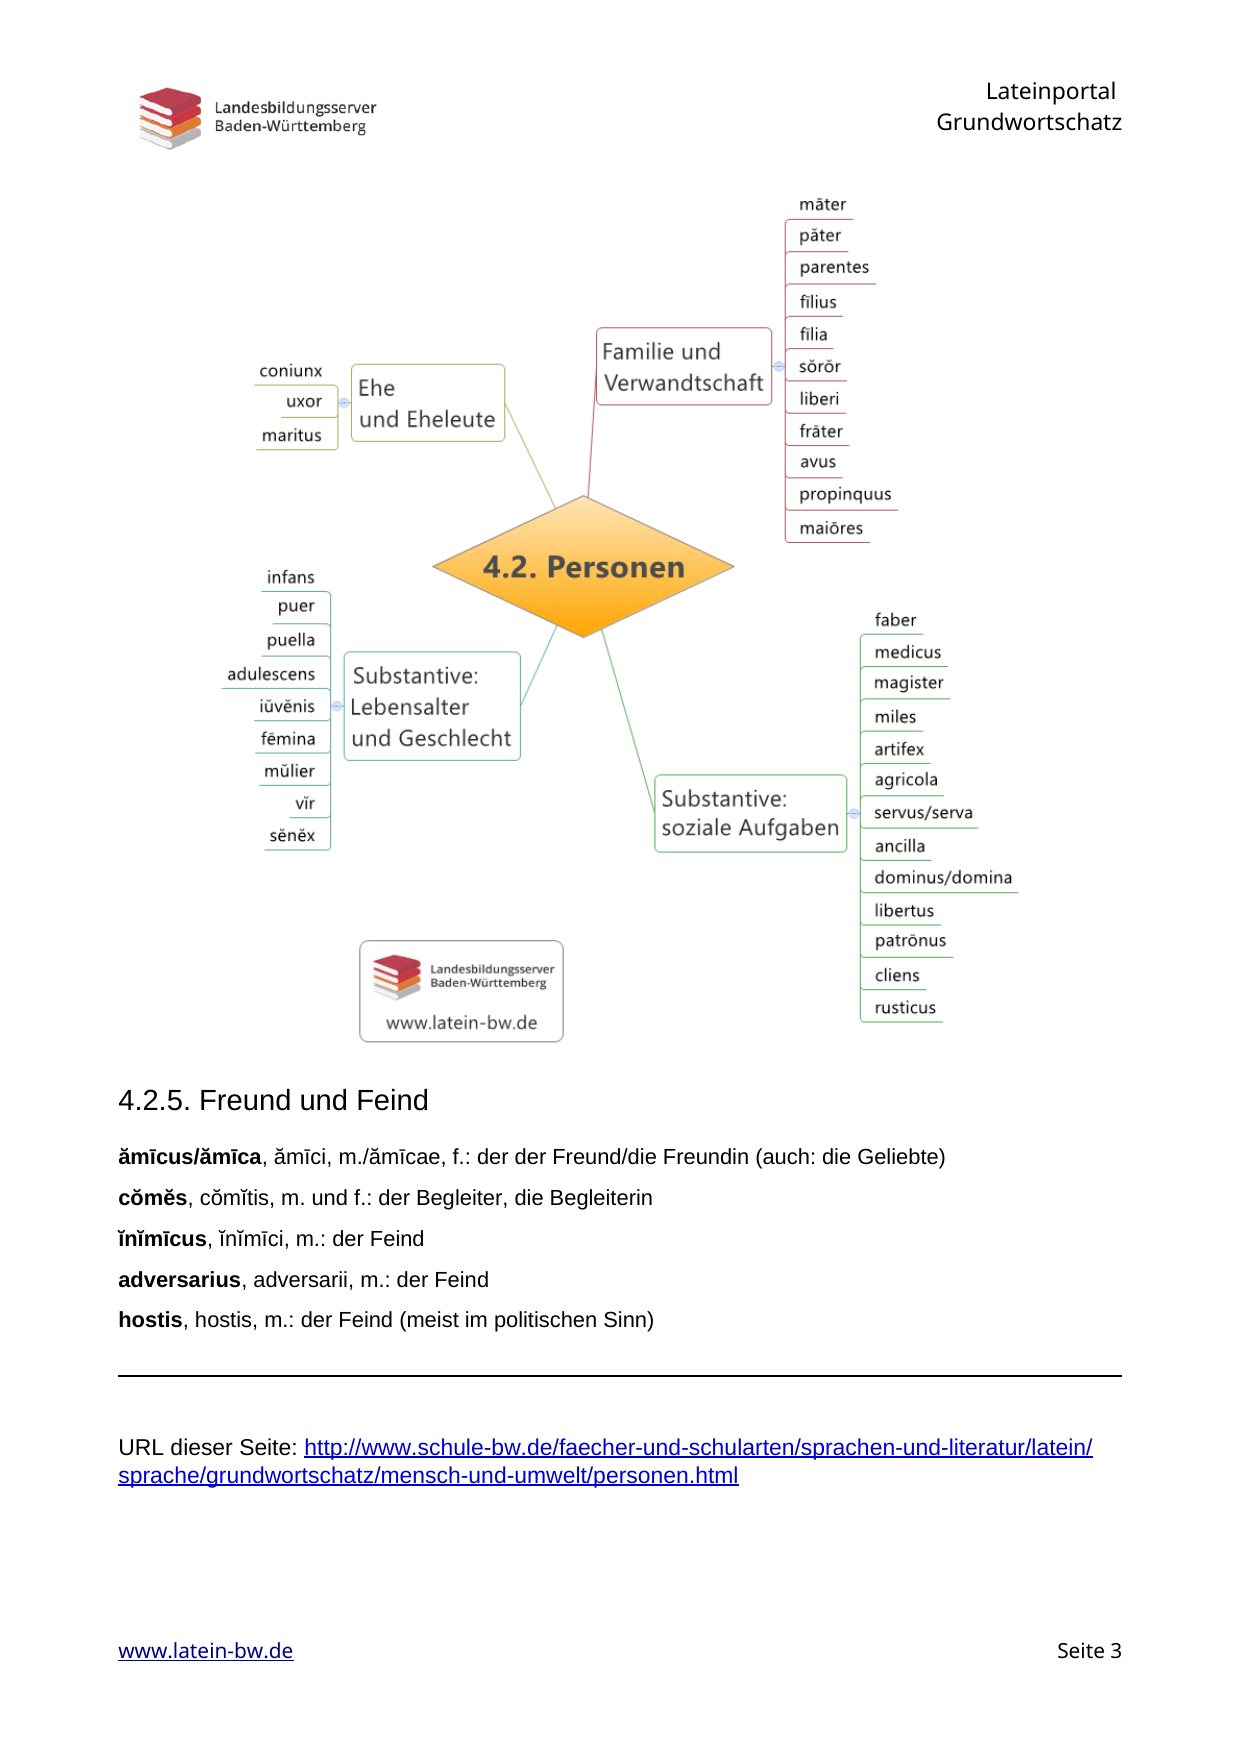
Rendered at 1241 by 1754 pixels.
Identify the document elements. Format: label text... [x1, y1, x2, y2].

text cŏmĕs, cŏmĭtis, m. und f.: der Begleiter, die Begleiterin [118, 1185, 1122, 1210]
text ĭnĭmīcus, ĭnĭmīci, m.: der Feind [118, 1226, 1122, 1251]
text URL dieser Seite: http://www.schule-bw.de/faecher-und-schularten/sprachen-und-literatur/latein/sprache/grundwortschatz/mensch-und-umwelt/personen.html [118, 1433, 1122, 1488]
subtitle 4.2.5. Freund und Feind [118, 1083, 1122, 1117]
picture [206, 173, 1035, 1059]
picture [129, 76, 380, 157]
text ămīcus/ămīca, ămīci, m./ămīcae, f.: der der Freund/die Freundin (auch: die Geliebte) [118, 1144, 1122, 1169]
text adversarius, adversarii, m.: der Feind [118, 1267, 1122, 1292]
text hostis, hostis, m.: der Feind (meist im politischen Sinn) [118, 1307, 1122, 1333]
